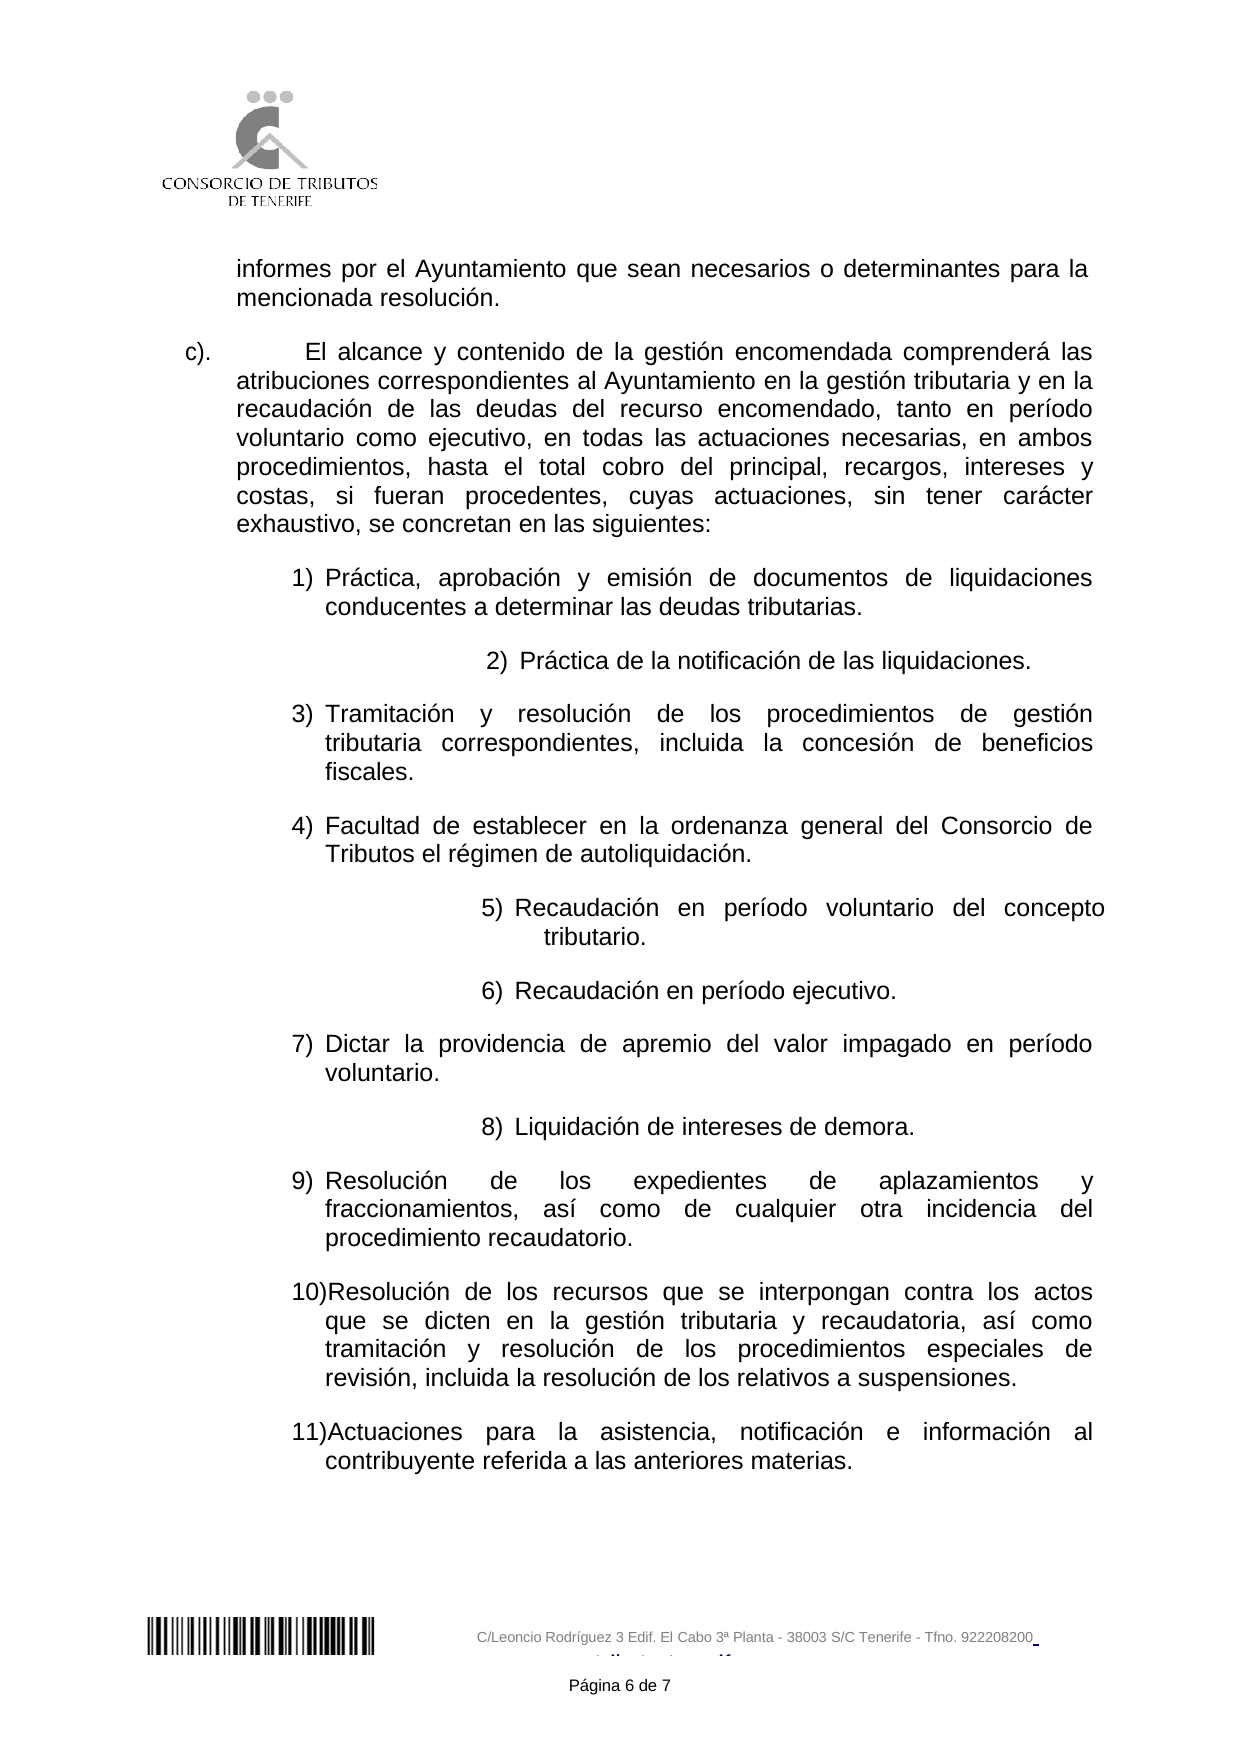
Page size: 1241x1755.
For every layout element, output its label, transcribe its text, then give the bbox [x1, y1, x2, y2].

list Recaudación en período voluntario del concepto tributario. [481, 893, 1105, 951]
list Práctica de la notificación de las liquidaciones. [486, 646, 1105, 674]
text c). El alcance y contenido de la gestión encomendada comprenderá las atribuciones correspondientes al Ayuntamiento en la gestión tributaria y en la recaudación de las deudas del recurso encomendado, tanto en período voluntario como ejecutivo, en todas las actuaciones necesarias, en ambos procedimientos, hasta el total cobro del principal, recargos, intereses y costas, si fueran procedentes, cuyas actuaciones, sin tener carácter exhaustivo, se concretan en las siguientes: [185, 337, 1093, 538]
list Tramitación y resolución de los procedimientos de gestión tributaria correspondientes, incluida la concesión de beneficios fiscales. [291, 699, 1093, 786]
list Recaudación en período ejecutivo. [481, 976, 1105, 1004]
list Resolución de los expedientes de aplazamientos y fraccionamientos, así como de cualquier otra incidencia del procedimiento recaudatorio. [291, 1166, 1093, 1252]
list Práctica, aprobación y emisión de documentos de liquidaciones conducentes a determinar las deudas tributarias. [291, 563, 1093, 621]
list Dictar la providencia de apremio del valor impagado en período voluntario. [291, 1029, 1093, 1087]
list Actuaciones para la asistencia, notificación e información al contribuyente referida a las anteriores materias. [291, 1417, 1093, 1474]
list Facultad de establecer en la ordenanza general del Consorcio de Tributos el régimen de autoliquidación. [291, 811, 1093, 868]
text informes por el Ayuntamiento que sean necesarios o determinantes para la mencionada resolución. [236, 254, 1105, 312]
list Liquidación de intereses de demora. [481, 1112, 1105, 1141]
list Resolución de los recursos que se interpongan contra los actos que se dicten en la gestión tributaria y recaudatoria, así como tramitación y resolución de los procedimientos especiales de revisión, incluida la resolución de los relativos a suspensiones. [291, 1277, 1093, 1392]
